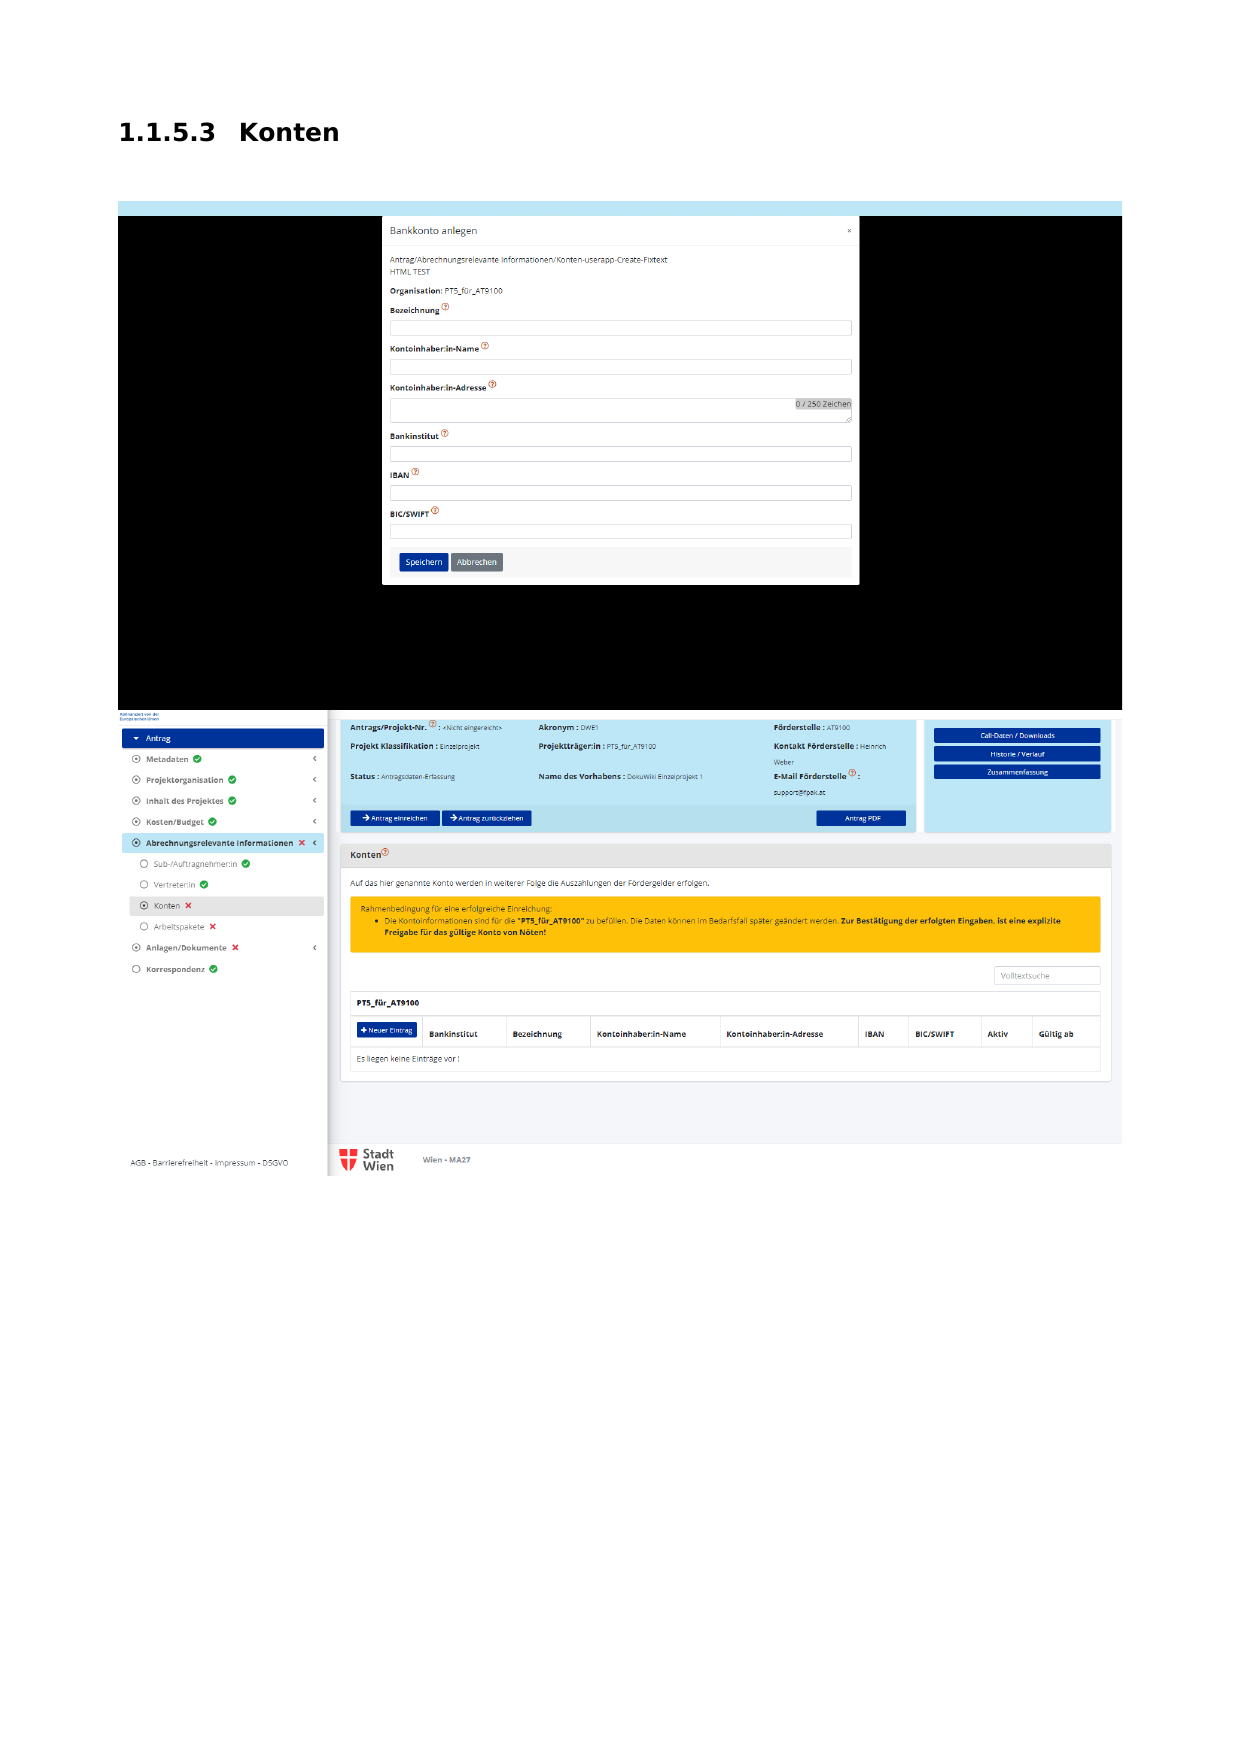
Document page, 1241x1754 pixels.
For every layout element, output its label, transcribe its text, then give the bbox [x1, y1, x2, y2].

subtitle Konten [118, 118, 1122, 147]
picture [118, 201, 1123, 1176]
